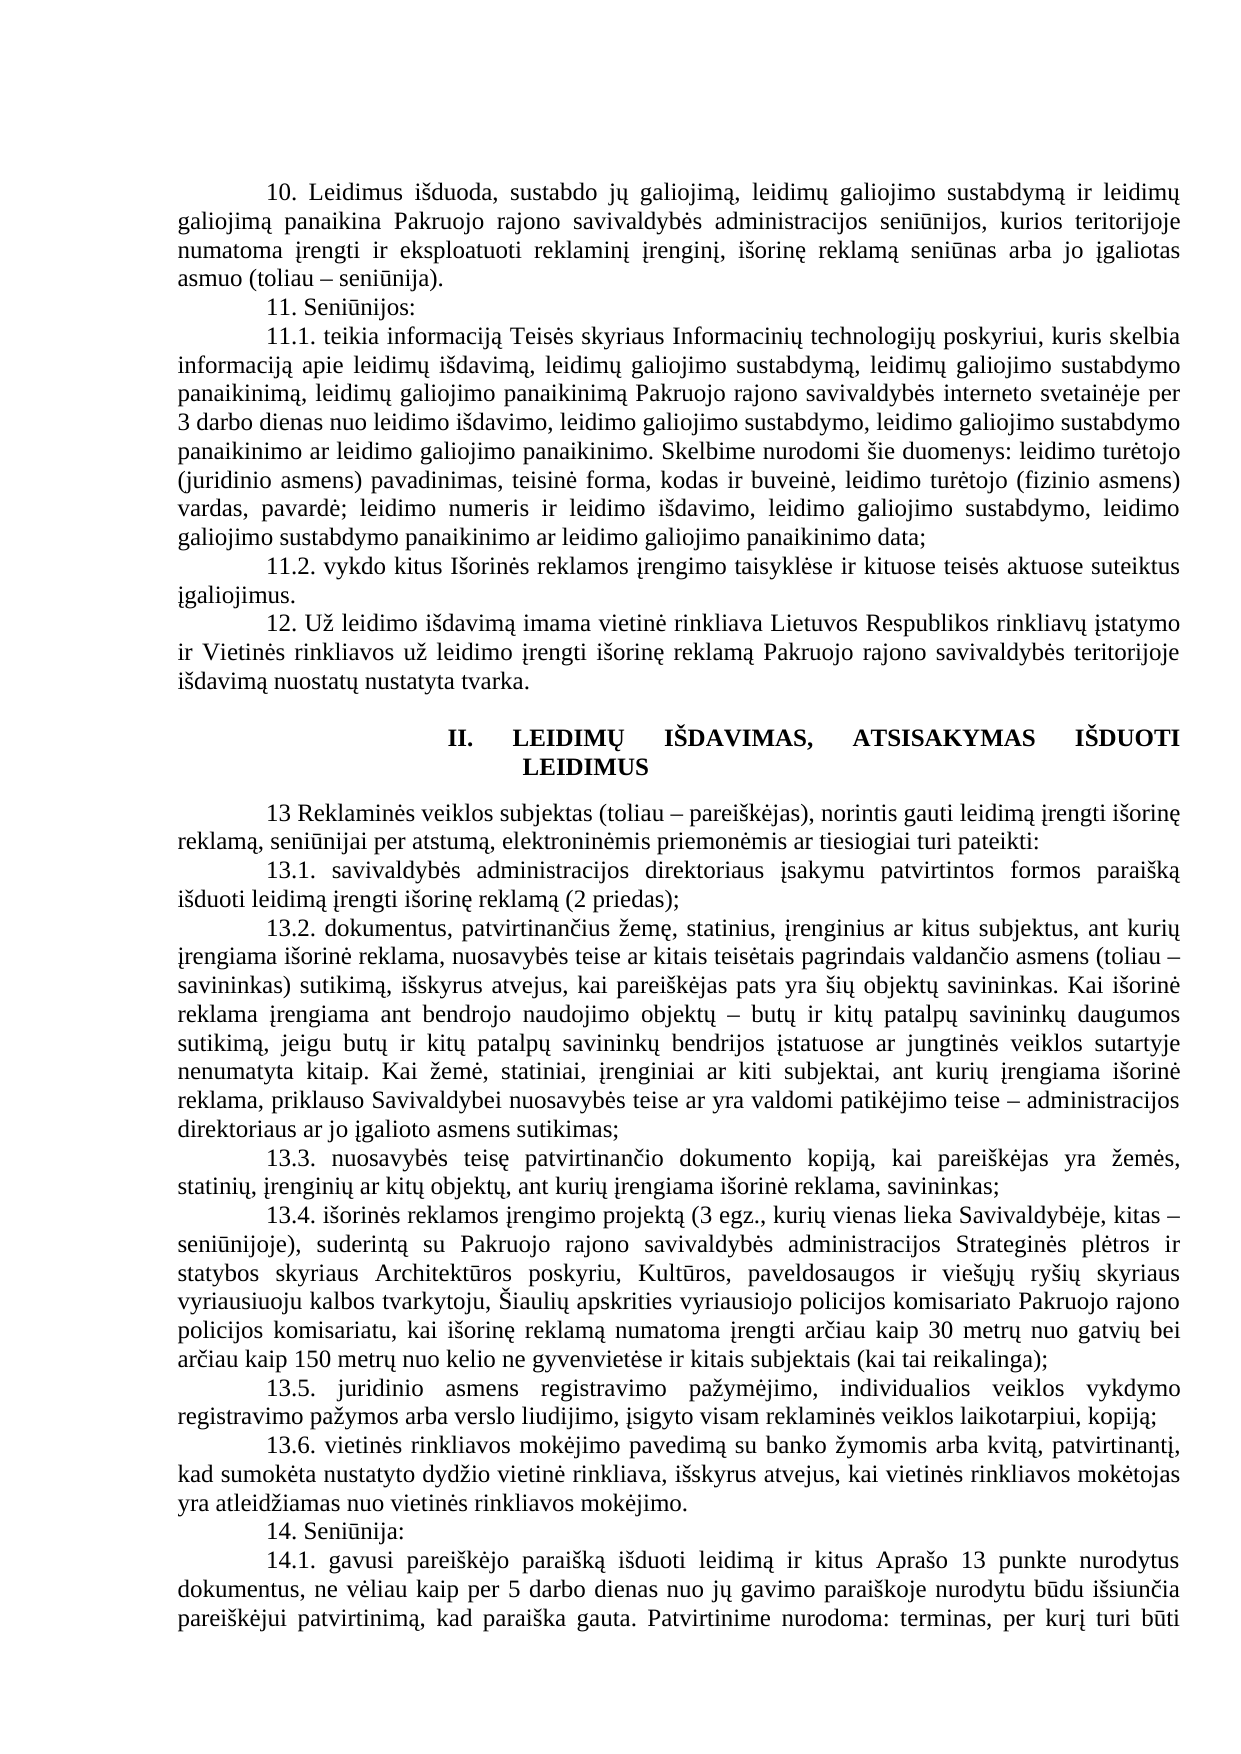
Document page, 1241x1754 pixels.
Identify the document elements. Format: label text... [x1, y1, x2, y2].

text 14. Seniūnija: [177, 1516, 1181, 1545]
text 14.1. gavusi pareiškėjo paraišką išduoti leidimą ir kitus Aprašo 13 punkte nurodytus dokumentus, ne vėliau kaip per 5 darbo dienas nuo jų gavimo paraiškoje nurodytu būdu išsiunčia pareiškėjui patvirtinimą, kad paraiška gauta. Patvirtinime nurodoma: terminas, per kurį turi būti [177, 1545, 1181, 1631]
text II. LEIDIMŲ IŠDAVIMAS, ATSISAKYMAS IŠDUOTI LEIDIMUS [447, 723, 1181, 781]
text 13.1. savivaldybės administracijos direktoriaus įsakymu patvirtintos formos paraišką išduoti leidimą įrengti išorinę reklamą (2 priedas); [177, 855, 1181, 913]
text 11.1. teikia informaciją Teisės skyriaus Informacinių technologijų poskyriui, kuris skelbia informaciją apie leidimų išdavimą, leidimų galiojimo sustabdymą, leidimų galiojimo sustabdymo panaikinimą, leidimų galiojimo panaikinimą Pakruojo rajono savivaldybės interneto svetainėje per 3 darbo dienas nuo leidimo išdavimo, leidimo galiojimo sustabdymo, leidimo galiojimo sustabdymo panaikinimo ar leidimo galiojimo panaikinimo. Skelbime nurodomi šie duomenys: leidimo turėtojo (juridinio asmens) pavadinimas, teisinė forma, kodas ir buveinė, leidimo turėtojo (fizinio asmens) vardas, pavardė; leidimo numeris ir leidimo išdavimo, leidimo galiojimo sustabdymo, leidimo galiojimo sustabdymo panaikinimo ar leidimo galiojimo panaikinimo data; [177, 321, 1181, 551]
text 10. Leidimus išduoda, sustabdo jų galiojimą, leidimų galiojimo sustabdymą ir leidimų galiojimą panaikina Pakruojo rajono savivaldybės administracijos seniūnijos, kurios teritorijoje numatoma įrengti ir eksploatuoti reklaminį įrenginį, išorinę reklamą seniūnas arba jo įgaliotas asmuo (toliau – seniūnija). [177, 177, 1181, 292]
text 13 Reklaminės veiklos subjektas (toliau – pareiškėjas), norintis gauti leidimą įrengti išorinę reklamą, seniūnijai per atstumą, elektroninėmis priemonėmis ar tiesiogiai turi pateikti: [177, 798, 1181, 855]
text 11.2. vykdo kitus Išorinės reklamos įrengimo taisyklėse ir kituose teisės aktuose suteiktus įgaliojimus. [177, 551, 1181, 608]
text 11. Seniūnijos: [177, 292, 1181, 321]
text 13.5. juridinio asmens registravimo pažymėjimo, individualios veiklos vykdymo registravimo pažymos arba verslo liudijimo, įsigyto visam reklaminės veiklos laikotarpiui, kopiją; [177, 1373, 1181, 1430]
text 12. Už leidimo išdavimą imama vietinė rinkliava Lietuvos Respublikos rinkliavų įstatymo ir Vietinės rinkliavos už leidimo įrengti išorinę reklamą Pakruojo rajono savivaldybės teritorijoje išdavimą nuostatų nustatyta tvarka. [177, 608, 1181, 695]
text 13.6. vietinės rinkliavos mokėjimo pavedimą su banko žymomis arba kvitą, patvirtinantį, kad sumokėta nustatyto dydžio vietinė rinkliava, išskyrus atvejus, kai vietinės rinkliavos mokėtojas yra atleidžiamas nuo vietinės rinkliavos mokėjimo. [177, 1430, 1181, 1516]
text 13.2. dokumentus, patvirtinančius žemę, statinius, įrenginius ar kitus subjektus, ant kurių įrengiama išorinė reklama, nuosavybės teise ar kitais teisėtais pagrindais valdančio asmens (toliau – savininkas) sutikimą, išskyrus atvejus, kai pareiškėjas pats yra šių objektų savininkas. Kai išorinė reklama įrengiama ant bendrojo naudojimo objektų – butų ir kitų patalpų savininkų daugumos sutikimą, jeigu butų ir kitų patalpų savininkų bendrijos įstatuose ar jungtinės veiklos sutartyje nenumatyta kitaip. Kai žemė, statiniai, įrenginiai ar kiti subjektai, ant kurių įrengiama išorinė reklama, priklauso Savivaldybei nuosavybės teise ar yra valdomi patikėjimo teise – administracijos direktoriaus ar jo įgalioto asmens sutikimas; [177, 913, 1181, 1143]
text 13.3. nuosavybės teisę patvirtinančio dokumento kopiją, kai pareiškėjas yra žemės, statinių, įrenginių ar kitų objektų, ant kurių įrengiama išorinė reklama, savininkas; [177, 1143, 1181, 1200]
text 13.4. išorinės reklamos įrengimo projektą (3 egz., kurių vienas lieka Savivaldybėje, kitas – seniūnijoje), suderintą su Pakruojo rajono savivaldybės administracijos Strateginės plėtros ir statybos skyriaus Architektūros poskyriu, Kultūros, paveldosaugos ir viešųjų ryšių skyriaus vyriausiuoju kalbos tvarkytoju, Šiaulių apskrities vyriausiojo policijos komisariato Pakruojo rajono policijos komisariatu, kai išorinę reklamą numatoma įrengti arčiau kaip 30 metrų nuo gatvių bei arčiau kaip 150 metrų nuo kelio ne gyvenvietėse ir kitais subjektais (kai tai reikalinga); [177, 1200, 1181, 1373]
